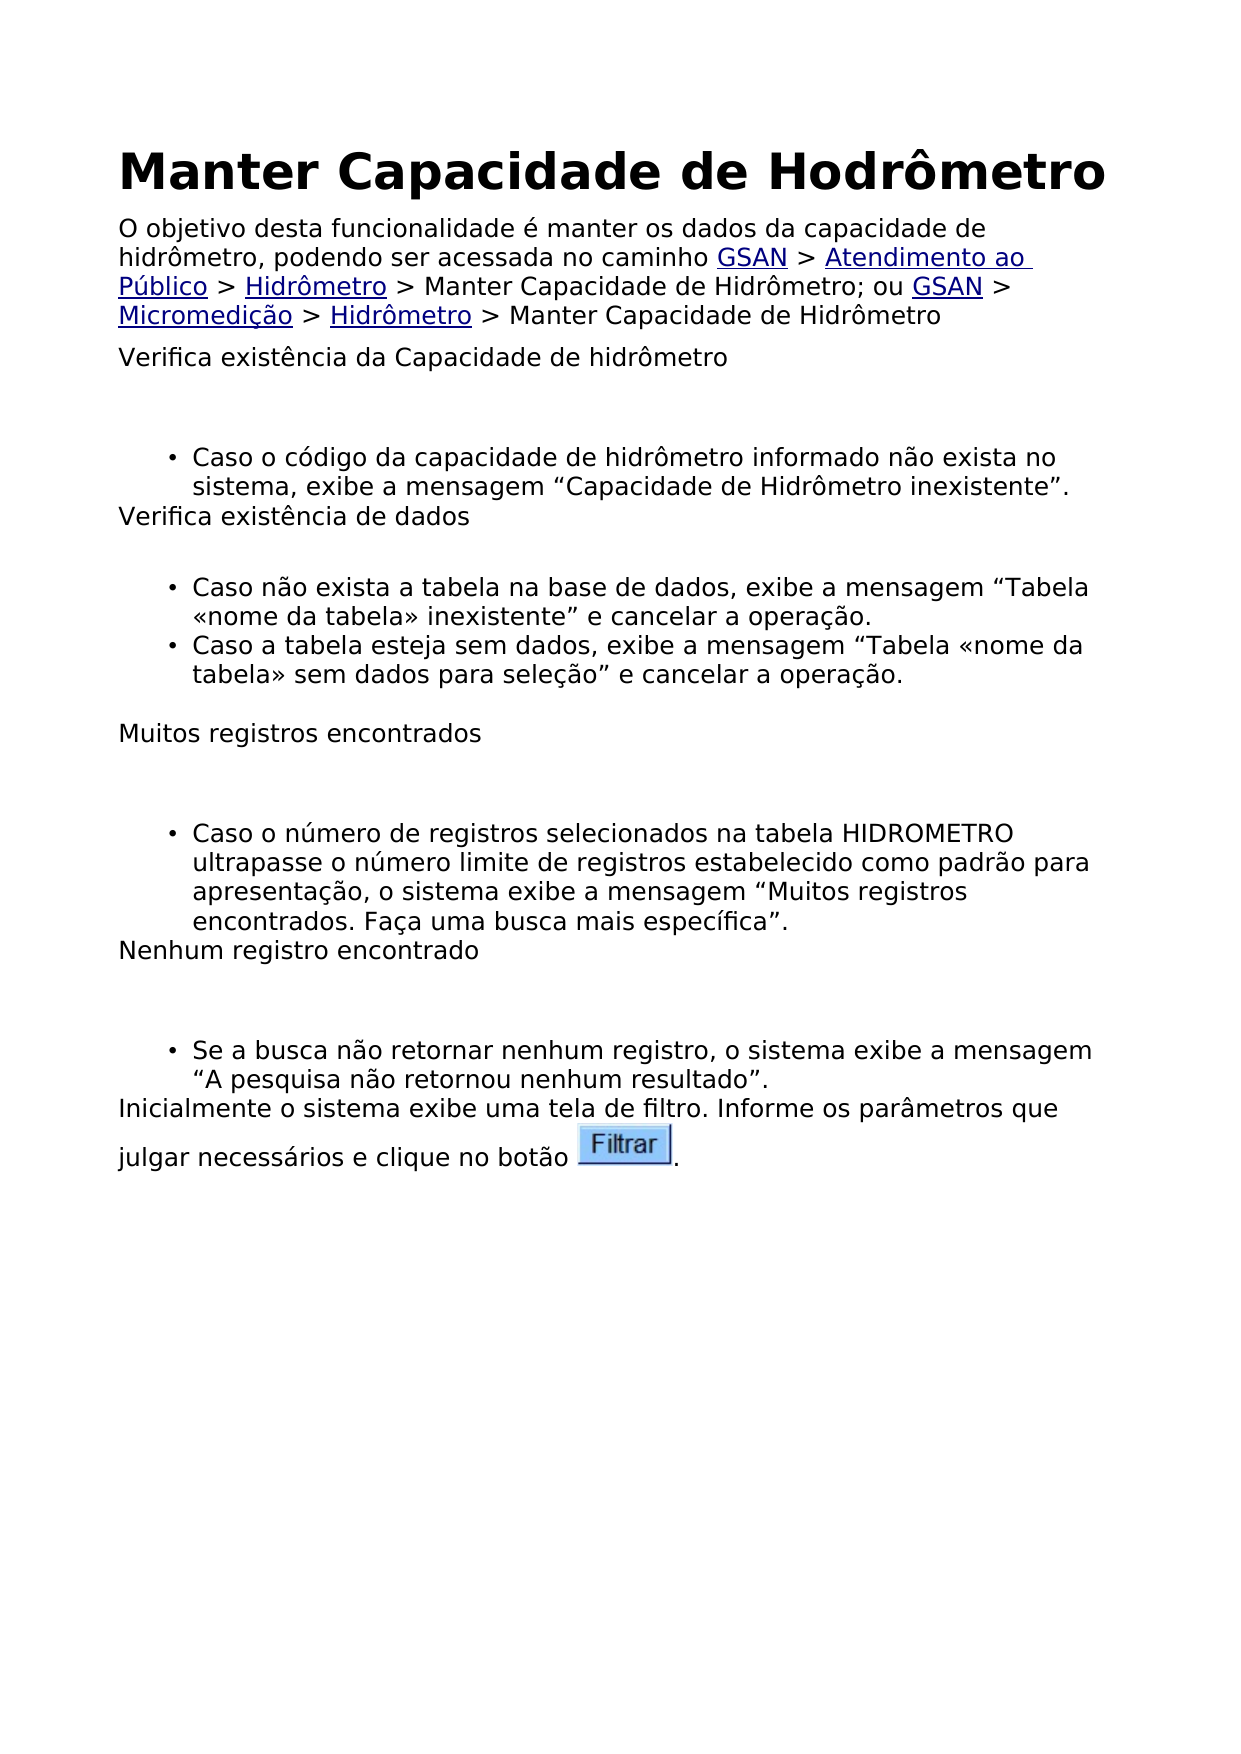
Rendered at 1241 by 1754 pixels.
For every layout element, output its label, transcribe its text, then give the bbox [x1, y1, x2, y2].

text Muitos registros encontrados [118, 719, 1122, 777]
list Caso não exista a tabela na base de dados, exibe a mensagem “Tabela «nome da tabela» inexistente” e cancelar a operação. [177, 573, 1122, 631]
text Inicialmente o sistema exibe uma tela de filtro. Informe os parâmetros que julgar necessários e clique no botão . [118, 1094, 1122, 1172]
picture [577, 1123, 673, 1166]
text O objetivo desta funcionalidade é manter os dados da capacidade de hidrômetro, podendo ser acessada no caminho GSAN > Atendimento ao Público > Hidrômetro > Manter Capacidade de Hidrômetro; ou GSAN > Micromedição > Hidrômetro > Manter Capacidade de Hidrômetro [118, 214, 1122, 331]
text Verifica existência da Capacidade de hidrômetro [118, 343, 1122, 401]
text Nenhum registro encontrado [118, 936, 1122, 994]
list Caso a tabela esteja sem dados, exibe a mensagem “Tabela «nome da tabela» sem dados para seleção” e cancelar a operação. [177, 631, 1122, 689]
list Caso o código da capacidade de hidrômetro informado não exista no sistema, exibe a mensagem “Capacidade de Hidrômetro inexistente”. [177, 443, 1122, 502]
text Verifica existência de dados [118, 502, 1122, 531]
list Caso o número de registros selecionados na tabela HIDROMETRO ultrapasse o número limite de registros estabelecido como padrão para apresentação, o sistema exibe a mensagem “Muitos registros encontrados. Faça uma busca mais específica”. [177, 819, 1122, 936]
subtitle Manter Capacidade de Hodrômetro [118, 143, 1122, 201]
list Se a busca não retornar nenhum registro, o sistema exibe a mensagem “A pesquisa não retornou nenhum resultado”. [177, 1036, 1122, 1094]
